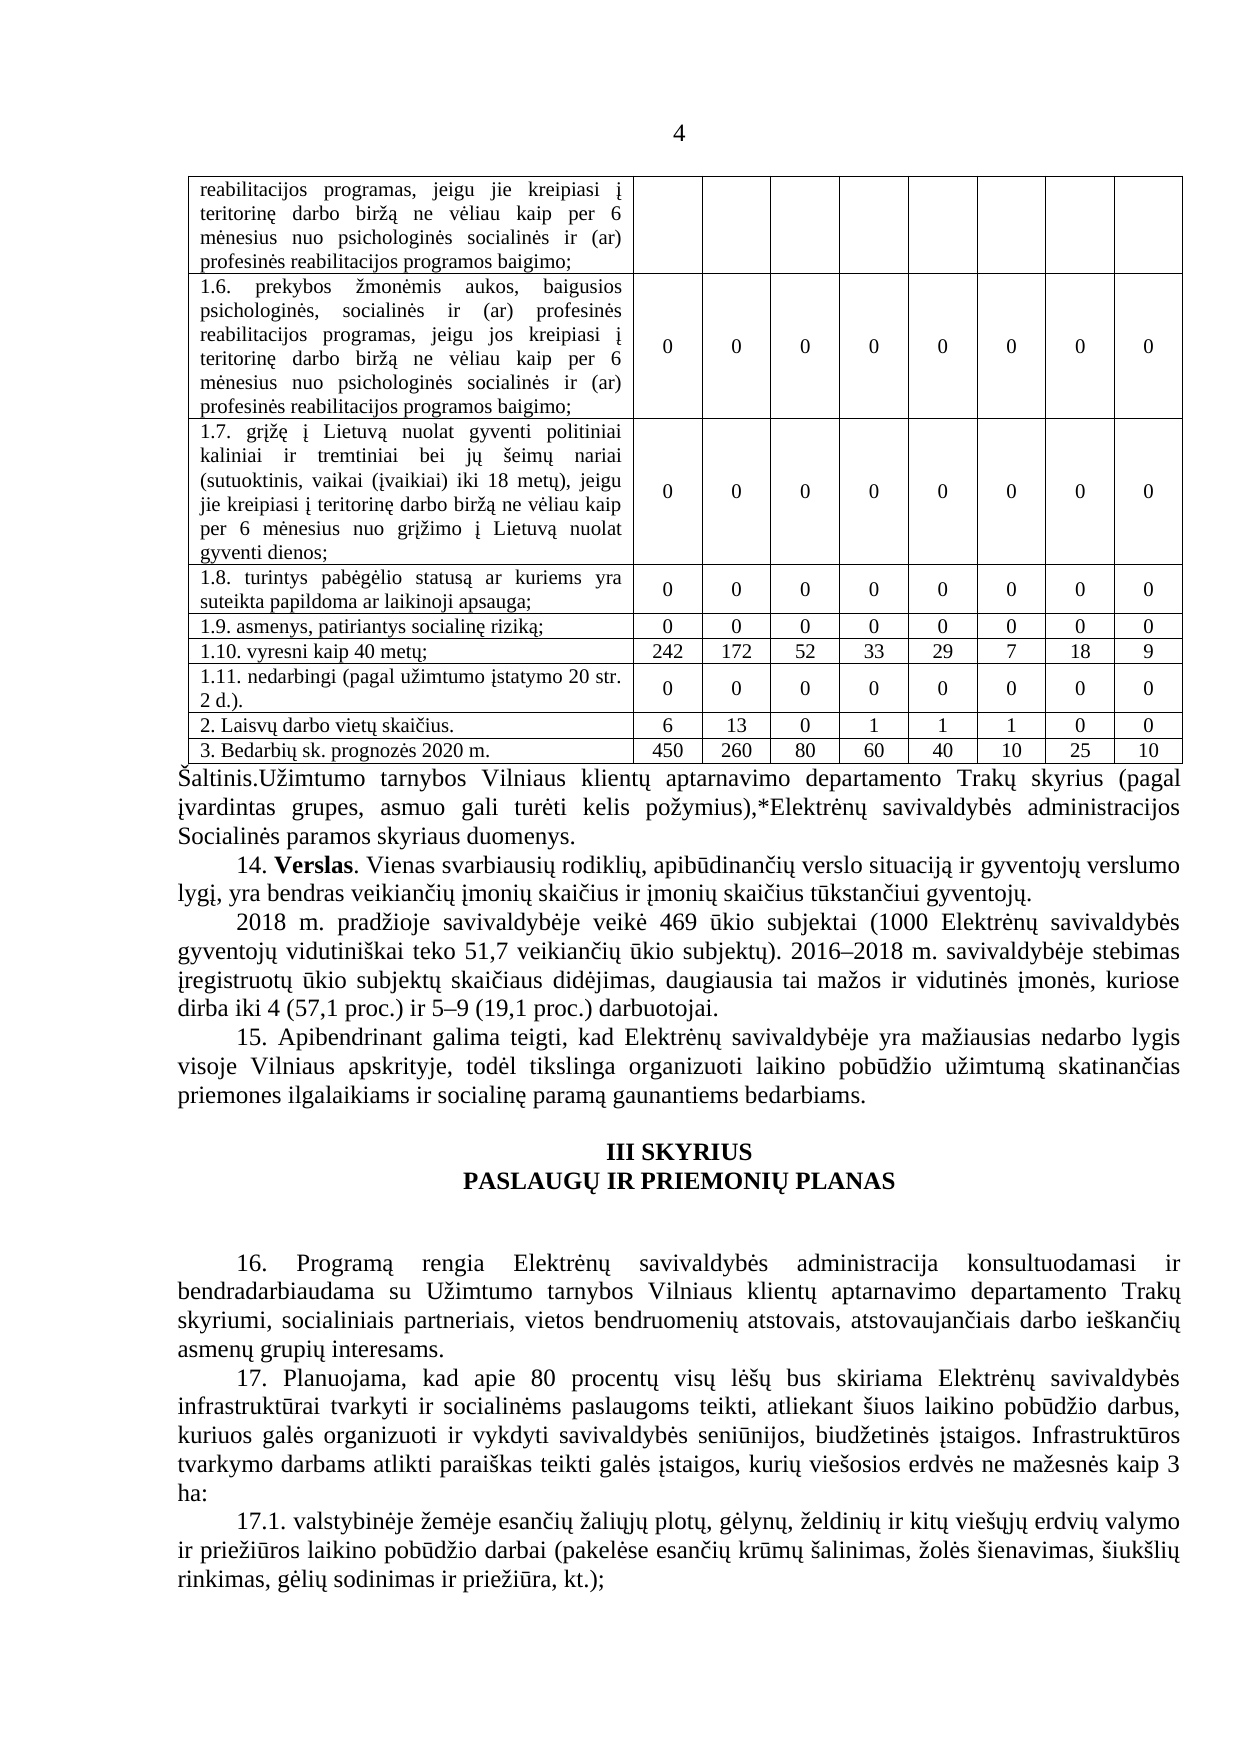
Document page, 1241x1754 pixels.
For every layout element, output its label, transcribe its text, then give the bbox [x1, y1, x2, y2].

text 17.1. valstybinėje žemėje esančių žaliųjų plotų, gėlynų, želdinių ir kitų viešųjų erdvių valymo ir priežiūros laikino pobūdžio darbai (pakelėse esančių krūmų šalinimas, žolės šienavimas, šiukšlių rinkimas, gėlių sodinimas ir priežiūra, kt.); [177, 1506, 1181, 1593]
table_cell 3. Bedarbių sk. prognozės 2020 m. [189, 739, 633, 762]
table_cell 0 [634, 664, 702, 712]
table_cell 0 [771, 664, 839, 712]
table_cell 0 [634, 274, 702, 418]
table_cell [703, 177, 770, 273]
table_cell 0 [1115, 664, 1182, 712]
table_cell 52 [771, 639, 839, 663]
table_cell 2. Laisvų darbo vietų skaičius. [189, 713, 633, 737]
text Šaltinis.Užimtumo tarnybos Vilniaus klientų aptarnavimo departamento Trakų skyrius (pagal įvardintas grupes, asmuo gali turėti kelis požymius),*Elektrėnų savivaldybės administracijos Socialinės paramos skyriaus duomenys. [177, 763, 1181, 850]
table_cell 0 [703, 664, 770, 712]
table_cell 0 [1046, 419, 1114, 564]
table_cell 1 [840, 713, 908, 737]
text III SKYRIUS [177, 1137, 1181, 1166]
table_cell 0 [1046, 664, 1114, 712]
table_cell 0 [978, 614, 1045, 638]
table_cell 1.10. vyresni kaip 40 metų; [189, 639, 633, 663]
table_cell 0 [909, 274, 977, 418]
table_cell 1.8. turintys pabėgėlio statusą ar kuriems yra suteikta papildoma ar laikinoji apsauga; [189, 565, 633, 613]
table_cell 0 [1046, 713, 1114, 737]
table_cell 0 [771, 713, 839, 737]
table_cell 10 [1115, 739, 1182, 762]
table_cell 60 [840, 739, 908, 762]
table_cell reabilitacijos programas, jeigu jie kreipiasi į teritorinę darbo biržą ne vėliau kaip per 6 mėnesius nuo psichologinės socialinės ir (ar) profesinės reabilitacijos programos baigimo; [189, 177, 633, 273]
table_cell 0 [840, 274, 908, 418]
table_cell 0 [909, 419, 977, 564]
table_cell 10 [978, 739, 1045, 762]
table_cell [771, 177, 839, 273]
table_cell 0 [634, 419, 702, 564]
table_cell 172 [703, 639, 770, 663]
table_cell 0 [1046, 565, 1114, 613]
table_cell 0 [909, 565, 977, 613]
table_cell 0 [1046, 614, 1114, 638]
table_cell 450 [634, 739, 702, 762]
table_cell 0 [840, 614, 908, 638]
table_cell 0 [1115, 565, 1182, 613]
table_cell 25 [1046, 739, 1114, 762]
table_cell 1.11. nedarbingi (pagal užimtumo įstatymo 20 str. 2 d.). [189, 664, 633, 712]
table_cell 0 [703, 419, 770, 564]
text 16. Programą rengia Elektrėnų savivaldybės administracija konsultuodamasi ir bendradarbiaudama su Užimtumo tarnybos Vilniaus klientų aptarnavimo departamento Trakų skyriumi, socialiniais partneriais, vietos bendruomenių atstovais, atstovaujančiais darbo ieškančių asmenų grupių interesams. [177, 1248, 1181, 1363]
text 15. Apibendrinant galima teigti, kad Elektrėnų savivaldybėje yra mažiausias nedarbo lygis visoje Vilniaus apskrityje, todėl tikslinga organizuoti laikino pobūdžio užimtumą skatinančias priemones ilgalaikiams ir socialinę paramą gaunantiems bedarbiams. [177, 1022, 1181, 1108]
table_cell 1 [978, 713, 1045, 737]
table_cell 0 [634, 614, 702, 638]
table_cell 0 [1115, 419, 1182, 564]
table_cell 0 [771, 614, 839, 638]
table_cell 1 [909, 713, 977, 737]
table_cell 242 [634, 639, 702, 663]
table_cell 0 [1046, 274, 1114, 418]
table_cell 0 [840, 565, 908, 613]
table_cell 260 [703, 739, 770, 762]
text 2018 m. pradžioje savivaldybėje veikė 469 ūkio subjektai (1000 Elektrėnų savivaldybės gyventojų vidutiniškai teko 51,7 veikiančių ūkio subjektų). 2016–2018 m. savivaldybėje stebimas įregistruotų ūkio subjektų skaičiaus didėjimas, daugiausia tai mažos ir vidutinės įmonės, kuriose dirba iki 4 (57,1 proc.) ir 5–9 (19,1 proc.) darbuotojai. [177, 907, 1181, 1022]
table_cell 0 [1115, 713, 1182, 737]
table_cell 0 [771, 565, 839, 613]
table_cell 0 [978, 565, 1045, 613]
table_cell 1.7. grįžę į Lietuvą nuolat gyventi politiniai kaliniai ir tremtiniai bei jų šeimų nariai (sutuoktinis, vaikai (įvaikiai) iki 18 metų), jeigu jie kreipiasi į teritorinę darbo biržą ne vėliau kaip per 6 mėnesius nuo grįžimo į Lietuvą nuolat gyventi dienos; [189, 419, 633, 564]
table_cell 40 [909, 739, 977, 762]
table_cell 0 [840, 664, 908, 712]
table_cell [840, 177, 908, 273]
table_cell 29 [909, 639, 977, 663]
table_cell 0 [703, 614, 770, 638]
table_cell 0 [909, 664, 977, 712]
table_cell 0 [909, 614, 977, 638]
table_cell 0 [1115, 614, 1182, 638]
table_cell 6 [634, 713, 702, 737]
table_cell 0 [771, 419, 839, 564]
table_cell 0 [978, 419, 1045, 564]
table_cell 33 [840, 639, 908, 663]
table_cell 0 [634, 565, 702, 613]
table_cell 18 [1046, 639, 1114, 663]
table_cell 9 [1115, 639, 1182, 663]
table_cell 7 [978, 639, 1045, 663]
text 14. Verslas. Vienas svarbiausių rodiklių, apibūdinančių verslo situaciją ir gyventojų verslumo lygį, yra bendras veikiančių įmonių skaičius ir įmonių skaičius tūkstančiui gyventojų. [177, 850, 1181, 907]
table_cell 1.6. prekybos žmonėmis aukos, baigusios psichologinės, socialinės ir (ar) profesinės reabilitacijos programas, jeigu jos kreipiasi į teritorinę darbo biržą ne vėliau kaip per 6 mėnesius nuo psichologinės socialinės ir (ar) profesinės reabilitacijos programos baigimo; [189, 274, 633, 418]
text PASLAUGŲ IR PRIEMONIŲ PLANAS [177, 1166, 1181, 1195]
table_cell 0 [703, 274, 770, 418]
table_cell [634, 177, 702, 273]
table_cell 0 [1115, 274, 1182, 418]
table_cell [978, 177, 1045, 273]
text 17. Planuojama, kad apie 80 procentų visų lėšų bus skiriama Elektrėnų savivaldybės infrastruktūrai tvarkyti ir socialinėms paslaugoms teikti, atliekant šiuos laikino pobūdžio darbus, kuriuos galės organizuoti ir vykdyti savivaldybės seniūnijos, biudžetinės įstaigos. Infrastruktūros tvarkymo darbams atlikti paraiškas teikti galės įstaigos, kurių viešosios erdvės ne mažesnės kaip 3 ha: [177, 1363, 1181, 1506]
table_cell 1.9. asmenys, patiriantys socialinę riziką; [189, 614, 633, 638]
table_cell 0 [978, 274, 1045, 418]
table_cell [1046, 177, 1114, 273]
table_cell [1115, 177, 1182, 273]
table_cell 0 [771, 274, 839, 418]
table_cell 80 [771, 739, 839, 762]
table_cell 0 [703, 565, 770, 613]
table_cell 13 [703, 713, 770, 737]
table_cell 0 [840, 419, 908, 564]
table_cell [909, 177, 977, 273]
table_cell 0 [978, 664, 1045, 712]
